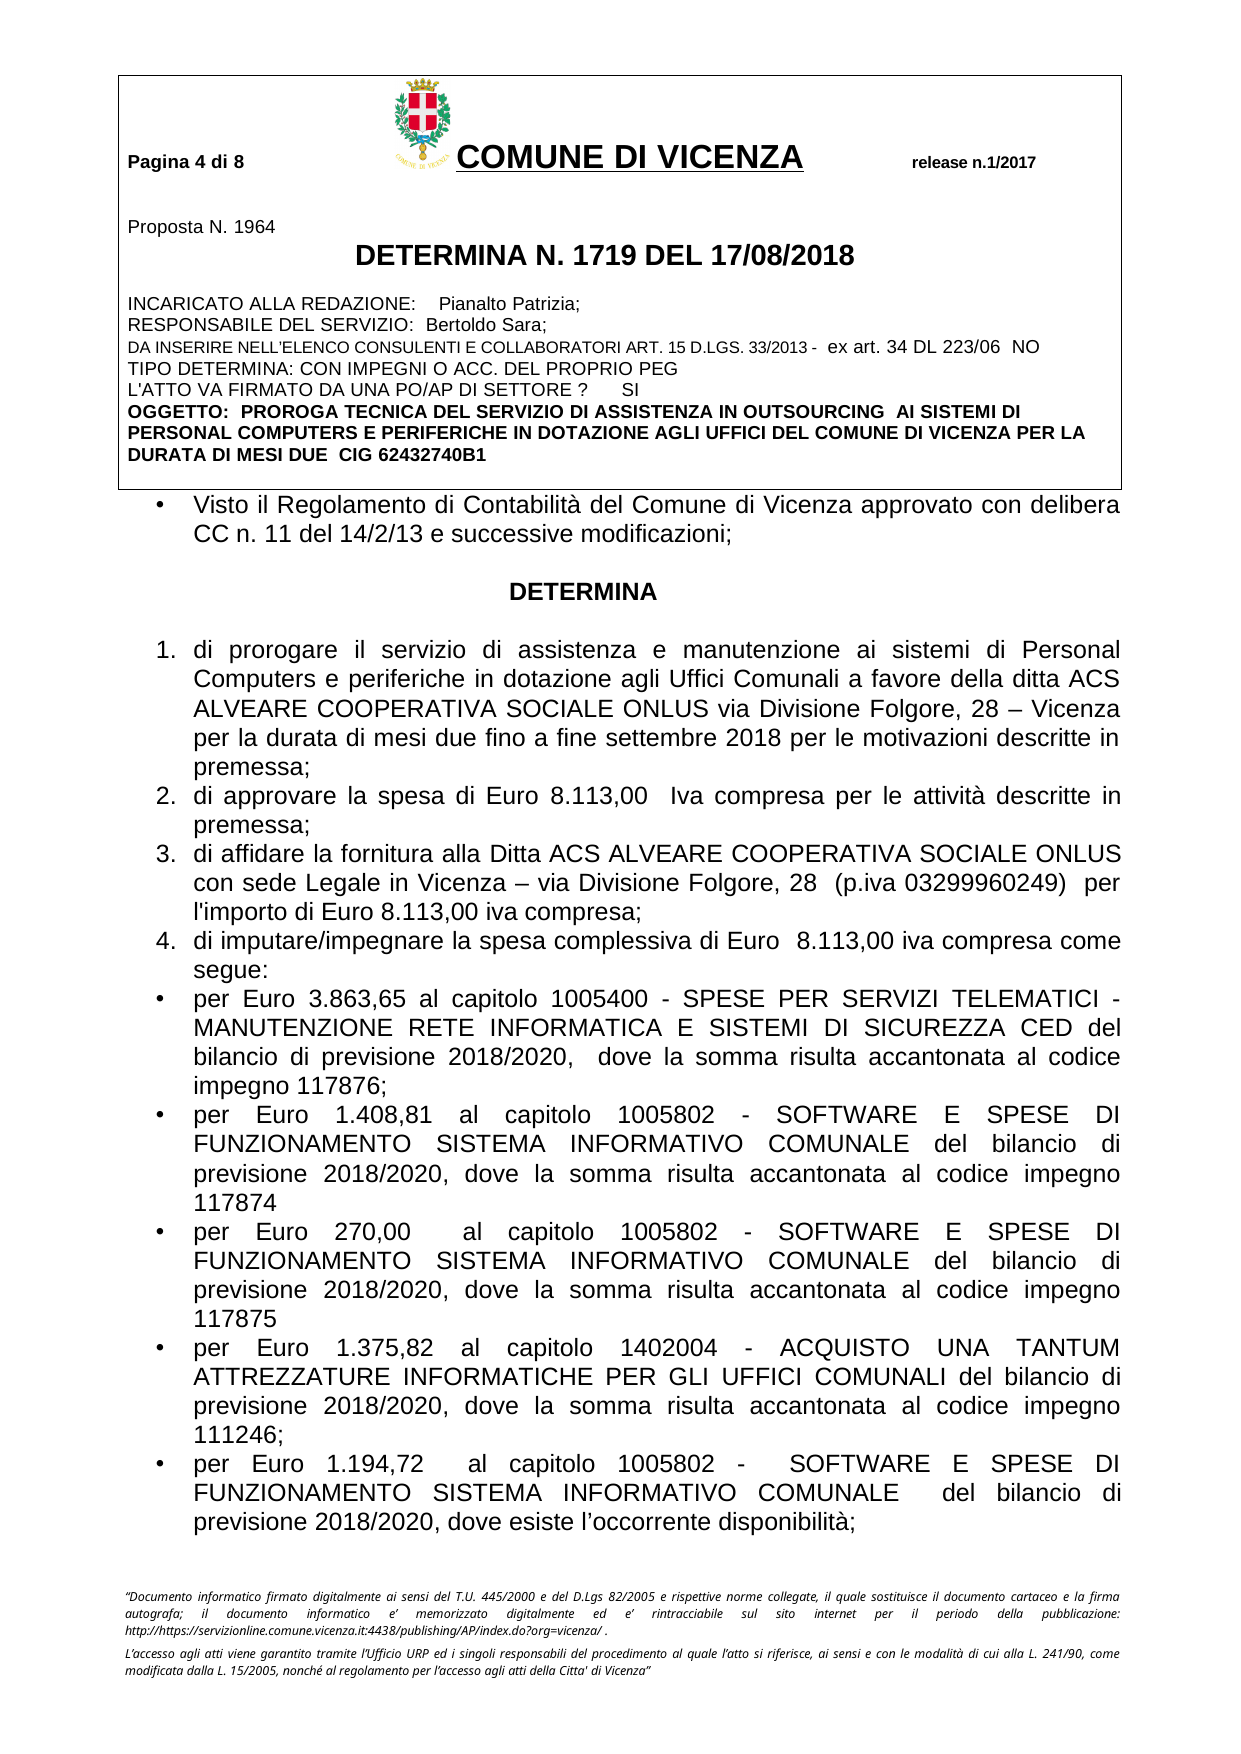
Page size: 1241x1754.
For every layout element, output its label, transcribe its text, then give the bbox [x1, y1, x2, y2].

list Visto il Regolamento di Contabilità del Comune di Vicenza approvato con delibera CC n. 11 del 14/2/13 e successive modificazioni; [156, 490, 1122, 548]
list per Euro 1.408,81 al capitolo 1005802 - SOFTWARE E SPESE DI FUNZIONAMENTO SISTEMA INFORMATIVO COMUNALE del bilancio di previsione 2018/2020, dove la somma risulta accantonata al codice impegno 117874 [156, 1100, 1122, 1217]
picture [394, 78, 451, 169]
list per Euro 1.375,82 al capitolo 1402004 - ACQUISTO UNA TANTUM ATTREZZATURE INFORMATICHE PER GLI UFFICI COMUNALI del bilancio di previsione 2018/2020, dove la somma risulta accantonata al codice impegno 111246; [156, 1333, 1122, 1449]
list per Euro 1.194,72 al capitolo 1005802 - SOFTWARE E SPESE DI FUNZIONAMENTO SISTEMA INFORMATIVO COMUNALE del bilancio di previsione 2018/2020, dove esiste l’occorrente disponibilità; [156, 1449, 1122, 1536]
list di affidare la fornitura alla Ditta ACS ALVEARE COOPERATIVA SOCIALE ONLUS con sede Legale in Vicenza – via Divisione Folgore, 28 (p.iva 03299960249) per l'importo di Euro 8.113,00 iva compresa; [156, 839, 1122, 926]
list di prorogare il servizio di assistenza e manutenzione ai sistemi di Personal Computers e periferiche in dotazione agli Uffici Comunali a favore della ditta ACS ALVEARE COOPERATIVA SOCIALE ONLUS via Divisione Folgore, 28 – Vicenza per la durata di mesi due fino a fine settembre 2018 per le motivazioni descritte in premessa; [156, 635, 1122, 781]
list di imputare/impegnare la spesa complessiva di Euro 8.113,00 iva compresa come segue: [156, 926, 1122, 984]
text DETERMINA [118, 577, 1122, 606]
list di approvare la spesa di Euro 8.113,00 Iva compresa per le attività descritte in premessa; [156, 781, 1122, 839]
list per Euro 3.863,65 al capitolo 1005400 - SPESE PER SERVIZI TELEMATICI - MANUTENZIONE RETE INFORMATICA E SISTEMI DI SICUREZZA CED del bilancio di previsione 2018/2020, dove la somma risulta accantonata al codice impegno 117876; [156, 984, 1122, 1100]
list per Euro 270,00 al capitolo 1005802 - SOFTWARE E SPESE DI FUNZIONAMENTO SISTEMA INFORMATIVO COMUNALE del bilancio di previsione 2018/2020, dove la somma risulta accantonata al codice impegno 117875 [156, 1217, 1122, 1333]
